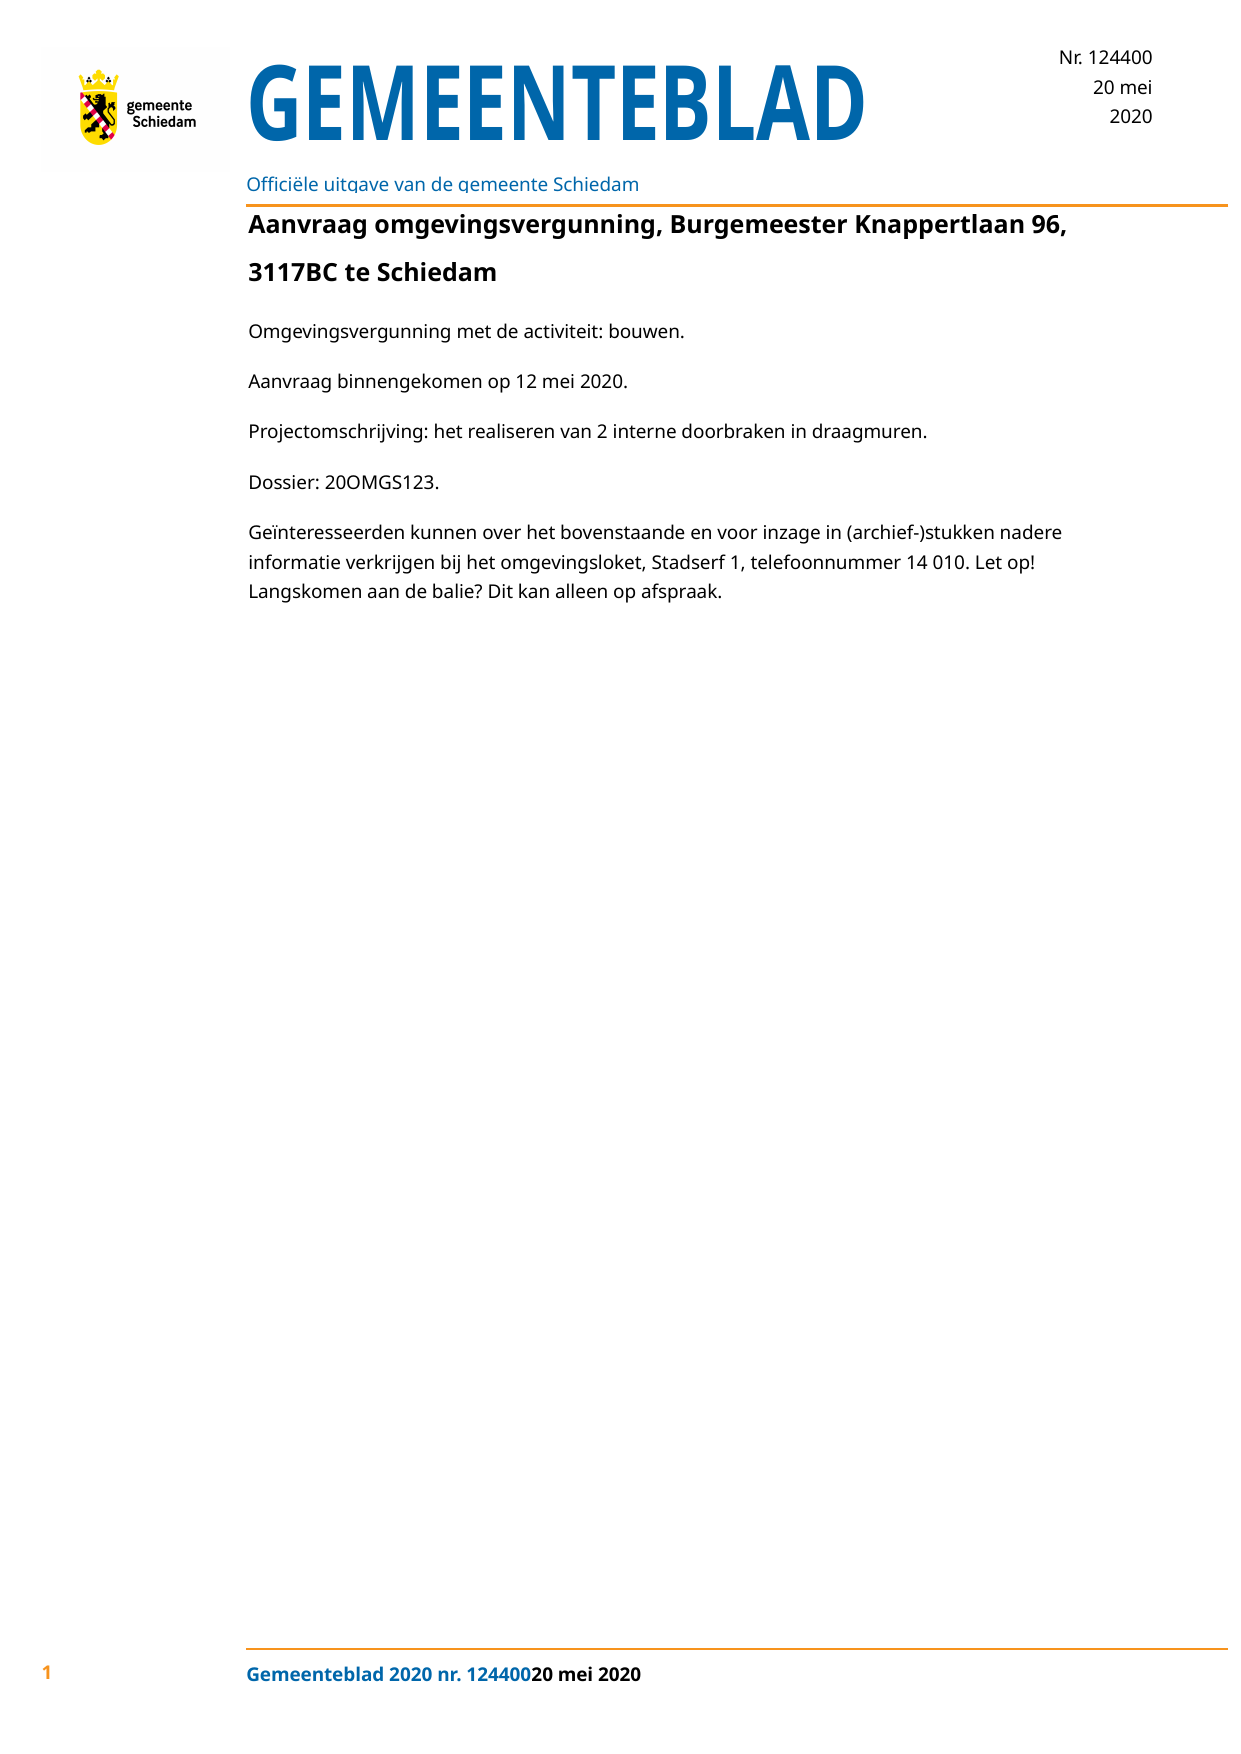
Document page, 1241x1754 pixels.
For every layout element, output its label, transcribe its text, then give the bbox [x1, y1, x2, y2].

text Dossier: 20OMGS123. [248, 469, 1152, 495]
text Geïnteresseerden kunnen over het bovenstaande en voor inzage in (archief-)stukken nadere informatie verkrijgen bij het omgevingsloket, Stadserf 1, telefoonnummer 14 010. Let op! Langskomen aan de balie? Dit kan alleen op afspraak. [248, 519, 1152, 604]
text Aanvraag binnengekomen op 12 mei 2020. [248, 368, 1152, 394]
text Projectomschrijving: het realiseren van 2 interne doorbraken in draagmuren. [248, 419, 1152, 444]
picture [41, 47, 231, 172]
text Omgevingsvergunning met de activiteit: bouwen. [248, 318, 1152, 344]
text Aanvraag omgevingsvergunning, Burgemeester Knappertlaan 96, 3117BC te Schiedam [248, 207, 1152, 288]
